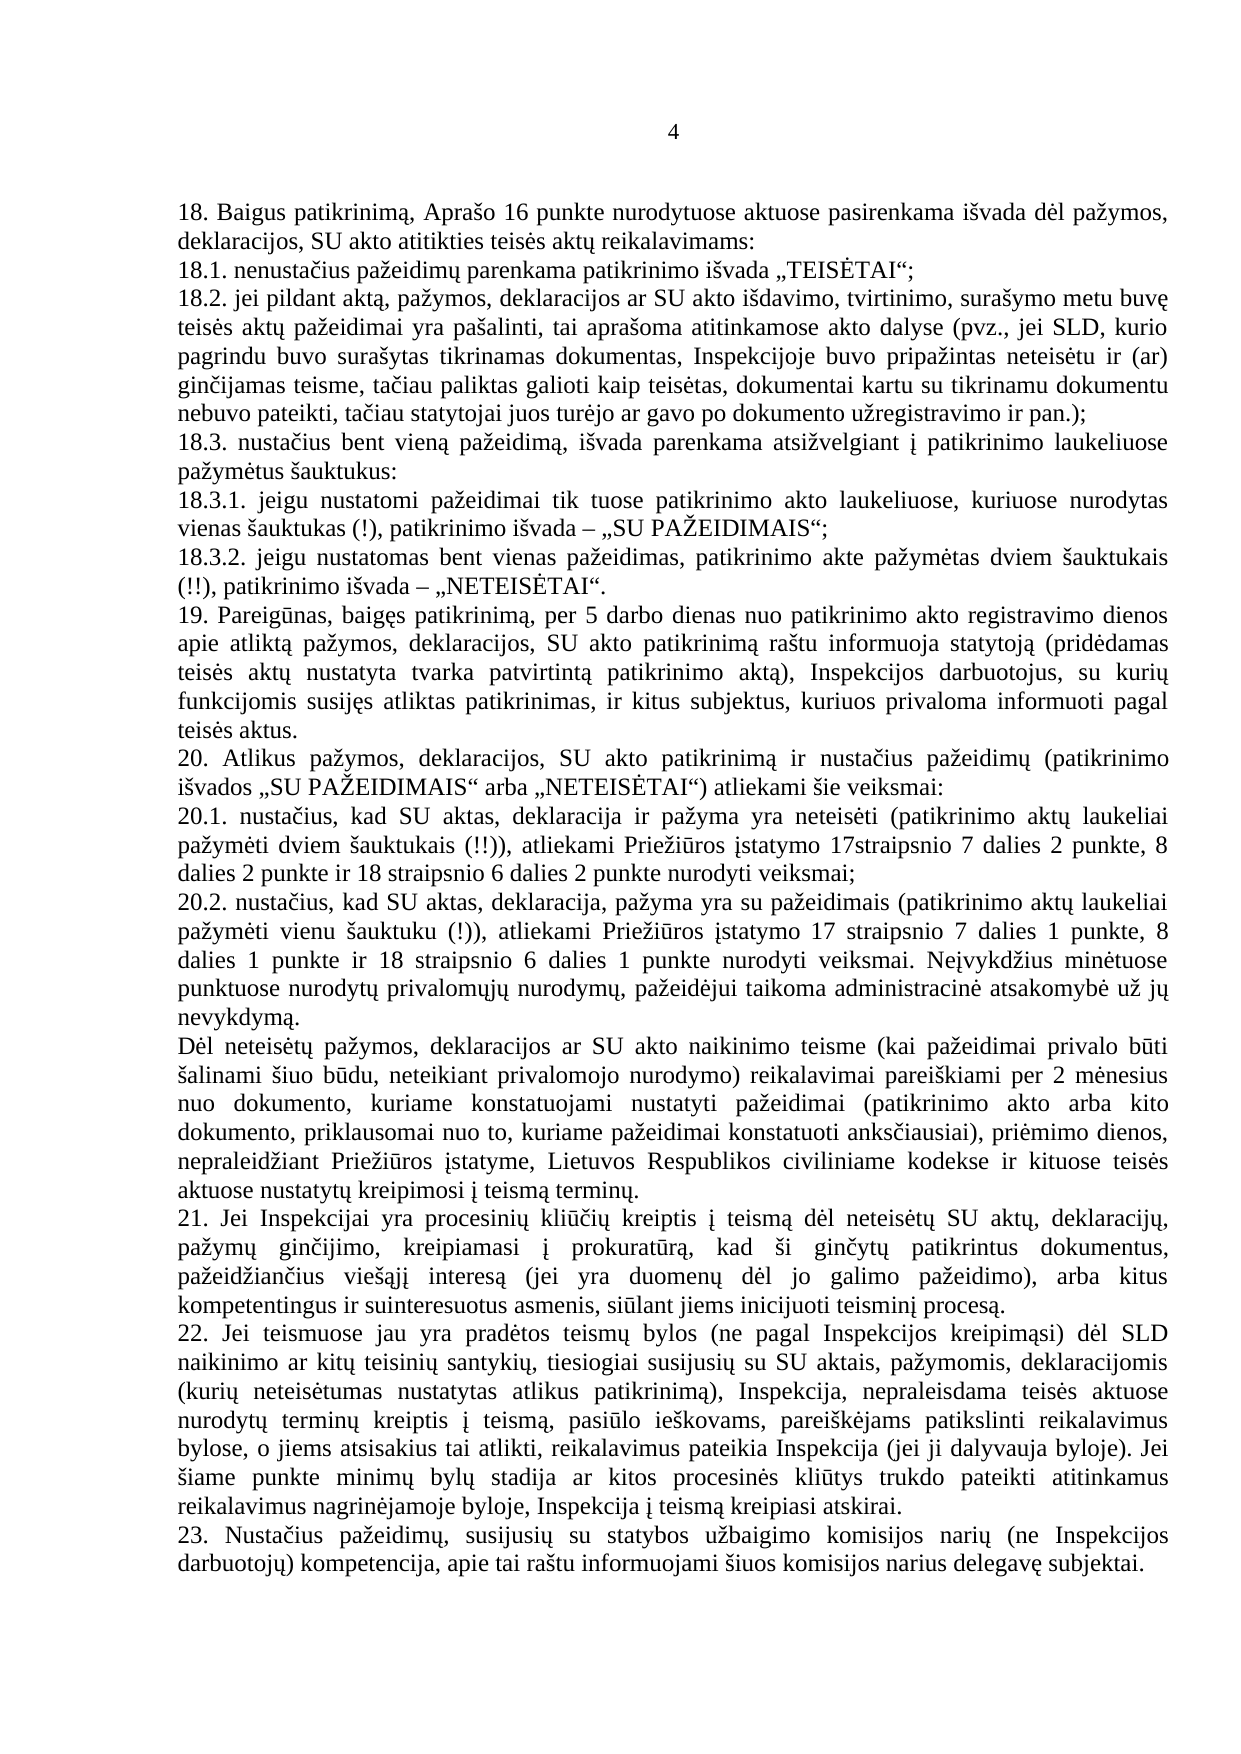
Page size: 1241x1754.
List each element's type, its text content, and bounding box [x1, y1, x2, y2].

text 18.3.1. jeigu nustatomi pažeidimai tik tuose patikrinimo akto laukeliuose, kuriuose nurodytas vienas šauktukas (!), patikrinimo išvada – „SU PAŽEIDIMAIS“; [177, 485, 1169, 542]
text 21. Jei Inspekcijai yra procesinių kliūčių kreiptis į teismą dėl neteisėtų SU aktų, deklaracijų, pažymų ginčijimo, kreipiamasi į prokuratūrą, kad ši ginčytų patikrintus dokumentus, pažeidžiančius viešąjį interesą (jei yra duomenų dėl jo galimo pažeidimo), arba kitus kompetentingus ir suinteresuotus asmenis, siūlant jiems inicijuoti teisminį procesą. [177, 1203, 1169, 1318]
text 20.2. nustačius, kad SU aktas, deklaracija, pažyma yra su pažeidimais (patikrinimo aktų laukeliai pažymėti vienu šauktuku (!)), atliekami Priežiūros įstatymo 17 straipsnio 7 dalies 1 punkte, 8 dalies 1 punkte ir 18 straipsnio 6 dalies 1 punkte nurodyti veiksmai. Neįvykdžius minėtuose punktuose nurodytų privalomųjų nurodymų, pažeidėjui taikoma administracinė atsakomybė už jų nevykdymą. [177, 887, 1169, 1031]
text 19. Pareigūnas, baigęs patikrinimą, per 5 darbo dienas nuo patikrinimo akto registravimo dienos apie atliktą pažymos, deklaracijos, SU akto patikrinimą raštu informuoja statytoją (pridėdamas teisės aktų nustatyta tvarka patvirtintą patikrinimo aktą), Inspekcijos darbuotojus, su kurių funkcijomis susijęs atliktas patikrinimas, ir kitus subjektus, kuriuos privaloma informuoti pagal teisės aktus. [177, 600, 1169, 743]
text 18.3.2. jeigu nustatomas bent vienas pažeidimas, patikrinimo akte pažymėtas dviem šauktukais (!!), patikrinimo išvada – „NETEISĖTAI“. [177, 542, 1169, 600]
text 23. Nustačius pažeidimų, susijusių su statybos užbaigimo komisijos narių (ne Inspekcijos darbuotojų) kompetencija, apie tai raštu informuojami šiuos komisijos narius delegavę subjektai. [177, 1520, 1169, 1577]
text Dėl neteisėtų pažymos, deklaracijos ar SU akto naikinimo teisme (kai pažeidimai privalo būti šalinami šiuo būdu, neteikiant privalomojo nurodymo) reikalavimai pareiškiami per 2 mėnesius nuo dokumento, kuriame konstatuojami nustatyti pažeidimai (patikrinimo akto arba kito dokumento, priklausomai nuo to, kuriame pažeidimai konstatuoti anksčiausiai), priėmimo dienos, nepraleidžiant Priežiūros įstatyme, Lietuvos Respublikos civiliniame kodekse ir kituose teisės aktuose nustatytų kreipimosi į teismą terminų. [177, 1031, 1169, 1203]
text 18. Baigus patikrinimą, Aprašo 16 punkte nurodytuose aktuose pasirenkama išvada dėl pažymos, deklaracijos, SU akto atitikties teisės aktų reikalavimams: [177, 197, 1169, 255]
text 18.1. nenustačius pažeidimų parenkama patikrinimo išvada „TEISĖTAI“; [177, 255, 1169, 283]
text 20.1. nustačius, kad SU aktas, deklaracija ir pažyma yra neteisėti (patikrinimo aktų laukeliai pažymėti dviem šauktukais (!!)), atliekami Priežiūros įstatymo 17straipsnio 7 dalies 2 punkte, 8 dalies 2 punkte ir 18 straipsnio 6 dalies 2 punkte nurodyti veiksmai; [177, 801, 1169, 887]
text 22. Jei teismuose jau yra pradėtos teismų bylos (ne pagal Inspekcijos kreipimąsi) dėl SLD naikinimo ar kitų teisinių santykių, tiesiogiai susijusių su SU aktais, pažymomis, deklaracijomis (kurių neteisėtumas nustatytas atlikus patikrinimą), Inspekcija, nepraleisdama teisės aktuose nurodytų terminų kreiptis į teismą, pasiūlo ieškovams, pareiškėjams patikslinti reikalavimus bylose, o jiems atsisakius tai atlikti, reikalavimus pateikia Inspekcija (jei ji dalyvauja byloje). Jei šiame punkte minimų bylų stadija ar kitos procesinės kliūtys trukdo pateikti atitinkamus reikalavimus nagrinėjamoje byloje, Inspekcija į teismą kreipiasi atskirai. [177, 1318, 1169, 1520]
text 18.2. jei pildant aktą, pažymos, deklaracijos ar SU akto išdavimo, tvirtinimo, surašymo metu buvę teisės aktų pažeidimai yra pašalinti, tai aprašoma atitinkamose akto dalyse (pvz., jei SLD, kurio pagrindu buvo surašytas tikrinamas dokumentas, Inspekcijoje buvo pripažintas neteisėtu ir (ar) ginčijamas teisme, tačiau paliktas galioti kaip teisėtas, dokumentai kartu su tikrinamu dokumentu nebuvo pateikti, tačiau statytojai juos turėjo ar gavo po dokumento užregistravimo ir pan.); [177, 283, 1169, 427]
text 20. Atlikus pažymos, deklaracijos, SU akto patikrinimą ir nustačius pažeidimų (patikrinimo išvados „SU PAŽEIDIMAIS“ arba „NETEISĖTAI“) atliekami šie veiksmai: [177, 743, 1169, 801]
text 18.3. nustačius bent vieną pažeidimą, išvada parenkama atsižvelgiant į patikrinimo laukeliuose pažymėtus šauktukus: [177, 427, 1169, 485]
